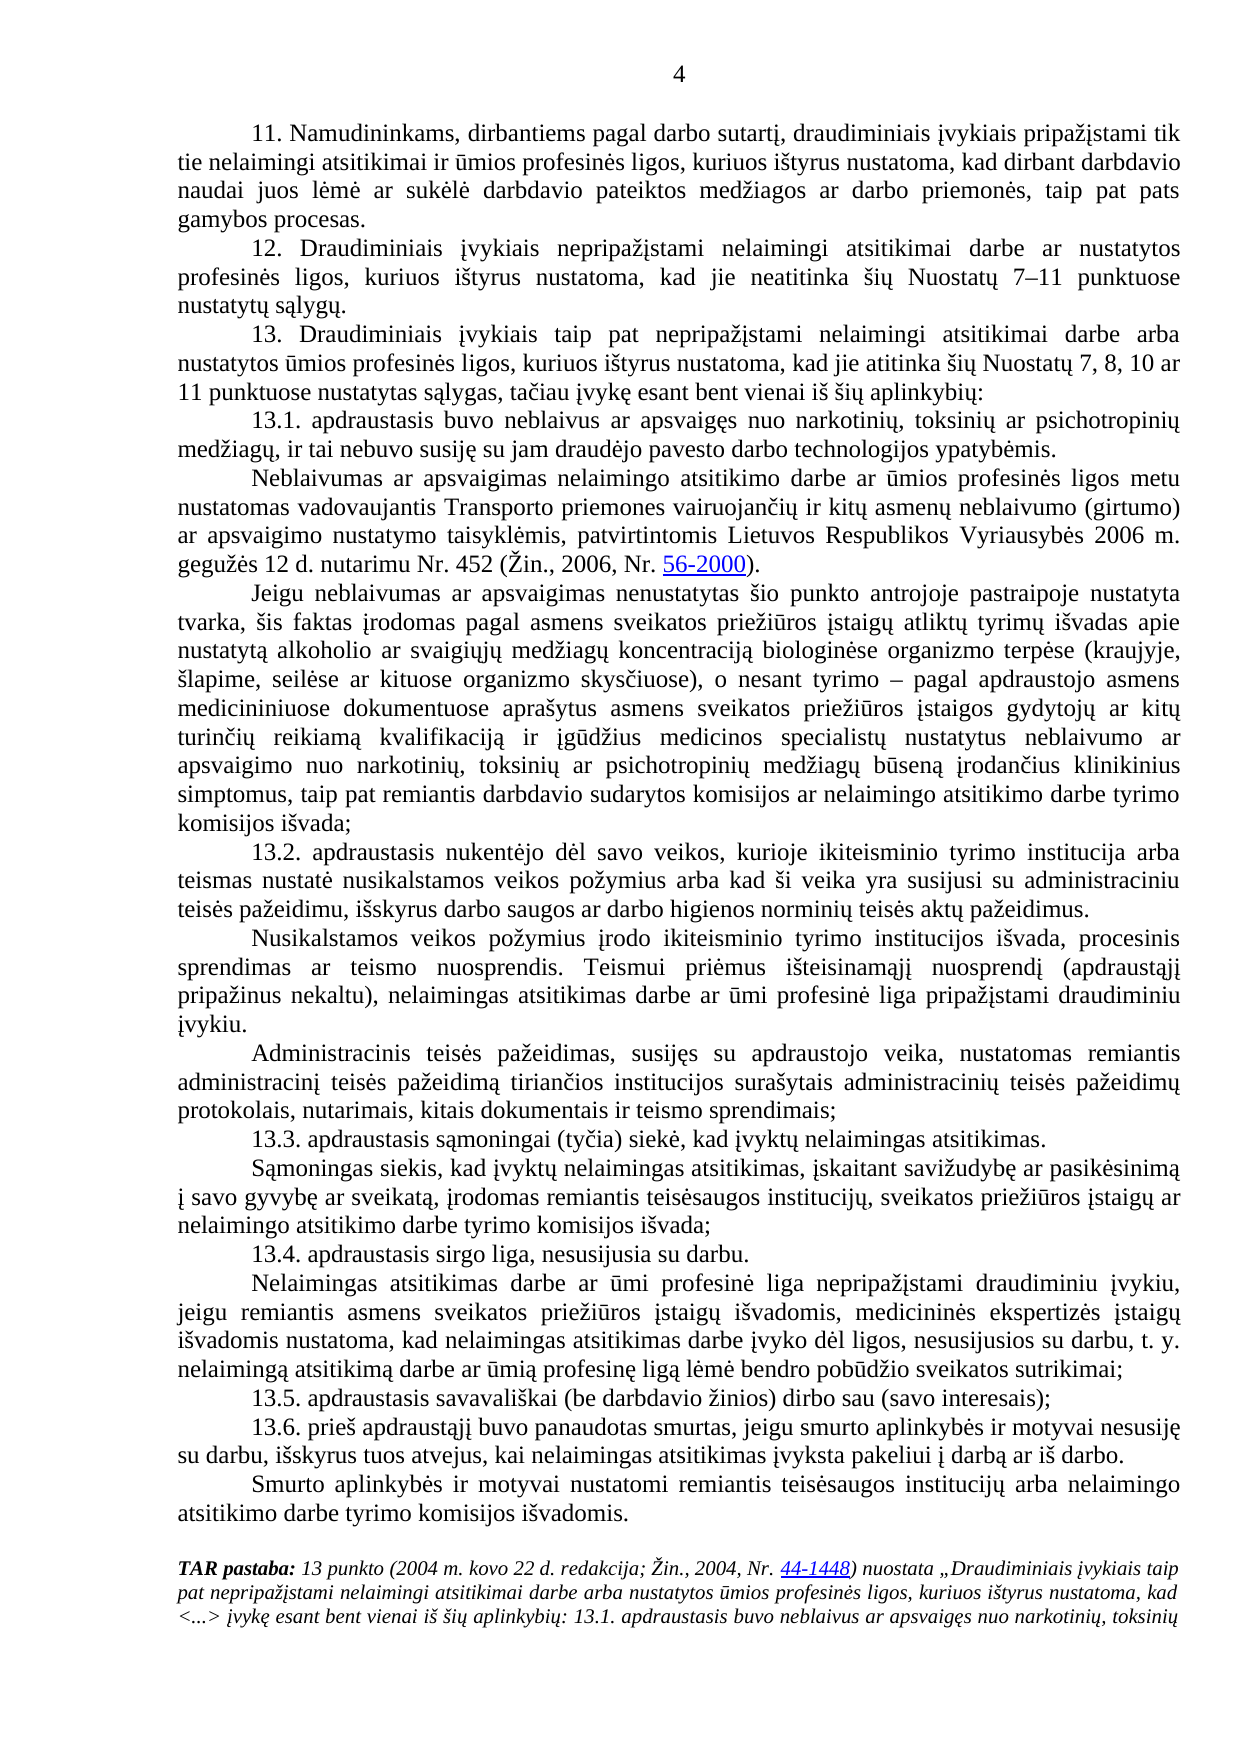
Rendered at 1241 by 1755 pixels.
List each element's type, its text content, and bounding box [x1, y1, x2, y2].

text 13.6. prieš apdraustąjį buvo panaudotas smurtas, jeigu smurto aplinkybės ir motyvai nesusiję su darbu, išskyrus tuos atvejus, kai nelaimingas atsitikimas įvyksta pakeliui į darbą ar iš darbo. [177, 1412, 1181, 1469]
text Nusikalstamos veikos požymius įrodo ikiteisminio tyrimo institucijos išvada, procesinis sprendimas ar teismo nuosprendis. Teismui priėmus išteisinamąjį nuosprendį (apdraustąjį pripažinus nekaltu), nelaimingas atsitikimas darbe ar ūmi profesinė liga pripažįstami draudiminiu įvykiu. [177, 923, 1181, 1038]
text 13.5. apdraustasis savavališkai (be darbdavio žinios) dirbo sau (savo interesais); [177, 1383, 1181, 1412]
text 13.2. apdraustasis nukentėjo dėl savo veikos, kurioje ikiteisminio tyrimo institucija arba teismas nustatė nusikalstamos veikos požymius arba kad ši veika yra susijusi su administraciniu teisės pažeidimu, išskyrus darbo saugos ar darbo higienos norminių teisės aktų pažeidimus. [177, 837, 1181, 923]
text 12. Draudiminiais įvykiais nepripažįstami nelaimingi atsitikimai darbe ar nustatytos profesinės ligos, kuriuos ištyrus nustatoma, kad jie neatitinka šių Nuostatų 7–11 punktuose nustatytų sąlygų. [177, 233, 1181, 319]
text 13. Draudiminiais įvykiais taip pat nepripažįstami nelaimingi atsitikimai darbe arba nustatytos ūmios profesinės ligos, kuriuos ištyrus nustatoma, kad jie atitinka šių Nuostatų 7, 8, 10 ar 11 punktuose nustatytas sąlygas, tačiau įvykę esant bent vienai iš šių aplinkybių: [177, 319, 1181, 406]
text Nelaimingas atsitikimas darbe ar ūmi profesinė liga nepripažįstami draudiminiu įvykiu, jeigu remiantis asmens sveikatos priežiūros įstaigų išvadomis, medicininės ekspertizės įstaigų išvadomis nustatoma, kad nelaimingas atsitikimas darbe įvyko dėl ligos, nesusijusios su darbu, t. y. nelaimingą atsitikimą darbe ar ūmią profesinę ligą lėmė bendro pobūdžio sveikatos sutrikimai; [177, 1268, 1181, 1383]
text Jeigu neblaivumas ar apsvaigimas nenustatytas šio punkto antrojoje pastraipoje nustatyta tvarka, šis faktas įrodomas pagal asmens sveikatos priežiūros įstaigų atliktų tyrimų išvadas apie nustatytą alkoholio ar svaigiųjų medžiagų koncentraciją biologinėse organizmo terpėse (kraujyje, šlapime, seilėse ar kituose organizmo skysčiuose), o nesant tyrimo – pagal apdraustojo asmens medicininiuose dokumentuose aprašytus asmens sveikatos priežiūros įstaigos gydytojų ar kitų turinčių reikiamą kvalifikaciją ir įgūdžius medicinos specialistų nustatytus neblaivumo ar apsvaigimo nuo narkotinių, toksinių ar psichotropinių medžiagų būseną įrodančius klinikinius simptomus, taip pat remiantis darbdavio sudarytos komisijos ar nelaimingo atsitikimo darbe tyrimo komisijos išvada; [177, 578, 1181, 837]
text Administracinis teisės pažeidimas, susijęs su apdraustojo veika, nustatomas remiantis administracinį teisės pažeidimą tiriančios institucijos surašytais administracinių teisės pažeidimų protokolais, nutarimais, kitais dokumentais ir teismo sprendimais; [177, 1038, 1181, 1124]
text Neblaivumas ar apsvaigimas nelaimingo atsitikimo darbe ar ūmios profesinės ligos metu nustatomas vadovaujantis Transporto priemones vairuojančių ir kitų asmenų neblaivumo (girtumo) ar apsvaigimo nustatymo taisyklėmis, patvirtintomis Lietuvos Respublikos Vyriausybės 2006 m. gegužės 12 d. nutarimu Nr. 452 (Žin., 2006, Nr. 56-2000). [177, 463, 1181, 578]
text Sąmoningas siekis, kad įvyktų nelaimingas atsitikimas, įskaitant savižudybę ar pasikėsinimą į savo gyvybę ar sveikatą, įrodomas remiantis teisėsaugos institucijų, sveikatos priežiūros įstaigų ar nelaimingo atsitikimo darbe tyrimo komisijos išvada; [177, 1153, 1181, 1239]
text 13.1. apdraustasis buvo neblaivus ar apsvaigęs nuo narkotinių, toksinių ar psichotropinių medžiagų, ir tai nebuvo susiję su jam draudėjo pavesto darbo technologijos ypatybėmis. [177, 406, 1181, 463]
text TAR pastaba: 13 punkto (2004 m. kovo 22 d. redakcija; Žin., 2004, Nr. 44-1448) nuostata „Draudiminiais įvykiais taip pat nepripažįstami nelaimingi atsitikimai darbe arba nustatytos ūmios profesinės ligos, kuriuos ištyrus nustatoma, kad <...> įvykę esant bent vienai iš šių aplinkybių: 13.1. apdraustasis buvo neblaivus ar apsvaigęs nuo narkotinių, toksinių [177, 1556, 1181, 1628]
text 13.3. apdraustasis sąmoningai (tyčia) siekė, kad įvyktų nelaimingas atsitikimas. [177, 1124, 1181, 1153]
text Smurto aplinkybės ir motyvai nustatomi remiantis teisėsaugos institucijų arba nelaimingo atsitikimo darbe tyrimo komisijos išvadomis. [177, 1469, 1181, 1527]
text 13.4. apdraustasis sirgo liga, nesusijusia su darbu. [177, 1239, 1181, 1268]
text 11. Namudininkams, dirbantiems pagal darbo sutartį, draudiminiais įvykiais pripažįstami tik tie nelaimingi atsitikimai ir ūmios profesinės ligos, kuriuos ištyrus nustatoma, kad dirbant darbdavio naudai juos lėmė ar sukėlė darbdavio pateiktos medžiagos ar darbo priemonės, taip pat pats gamybos procesas. [177, 118, 1181, 233]
